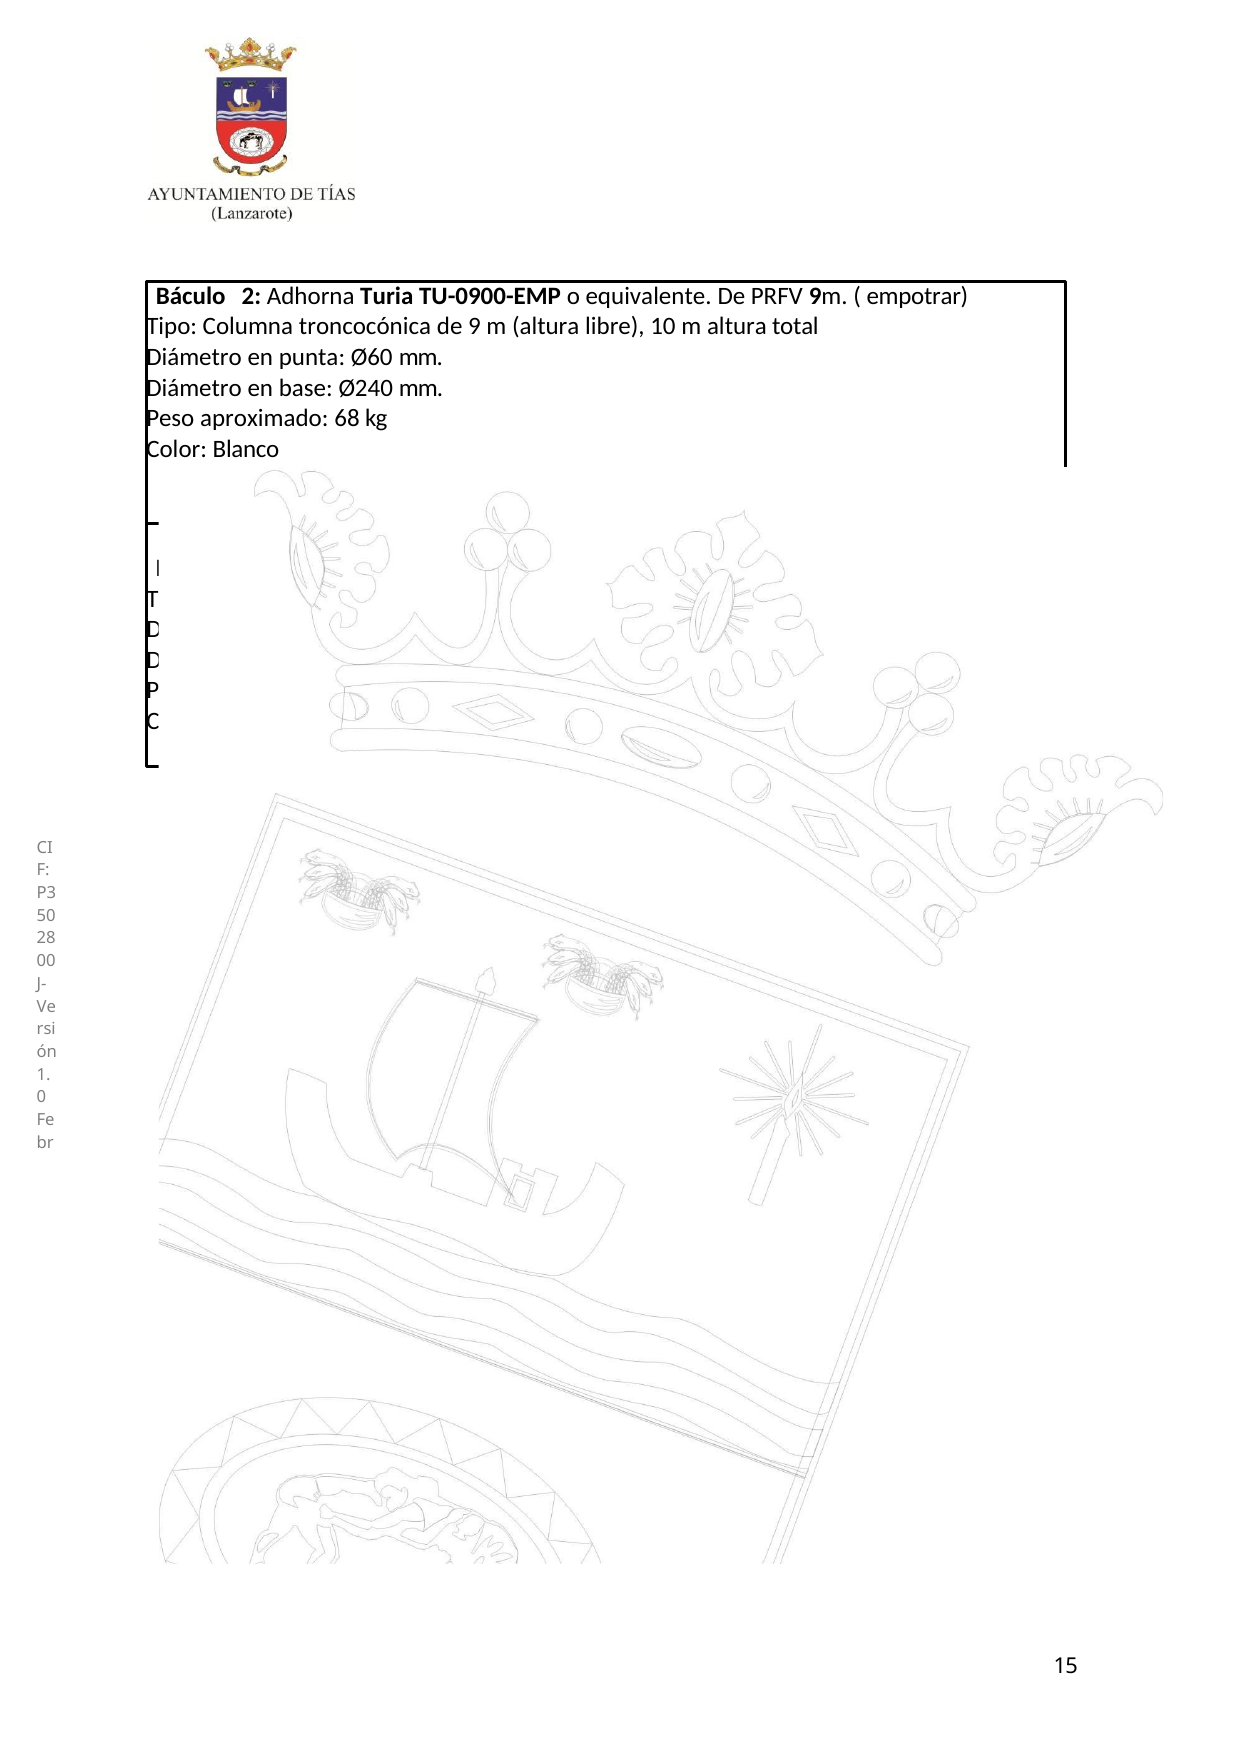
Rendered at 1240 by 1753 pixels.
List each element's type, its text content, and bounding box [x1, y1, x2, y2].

text CIF: P3502800J-Versión 1.0 Febrero-2009 [36, 835, 57, 1154]
